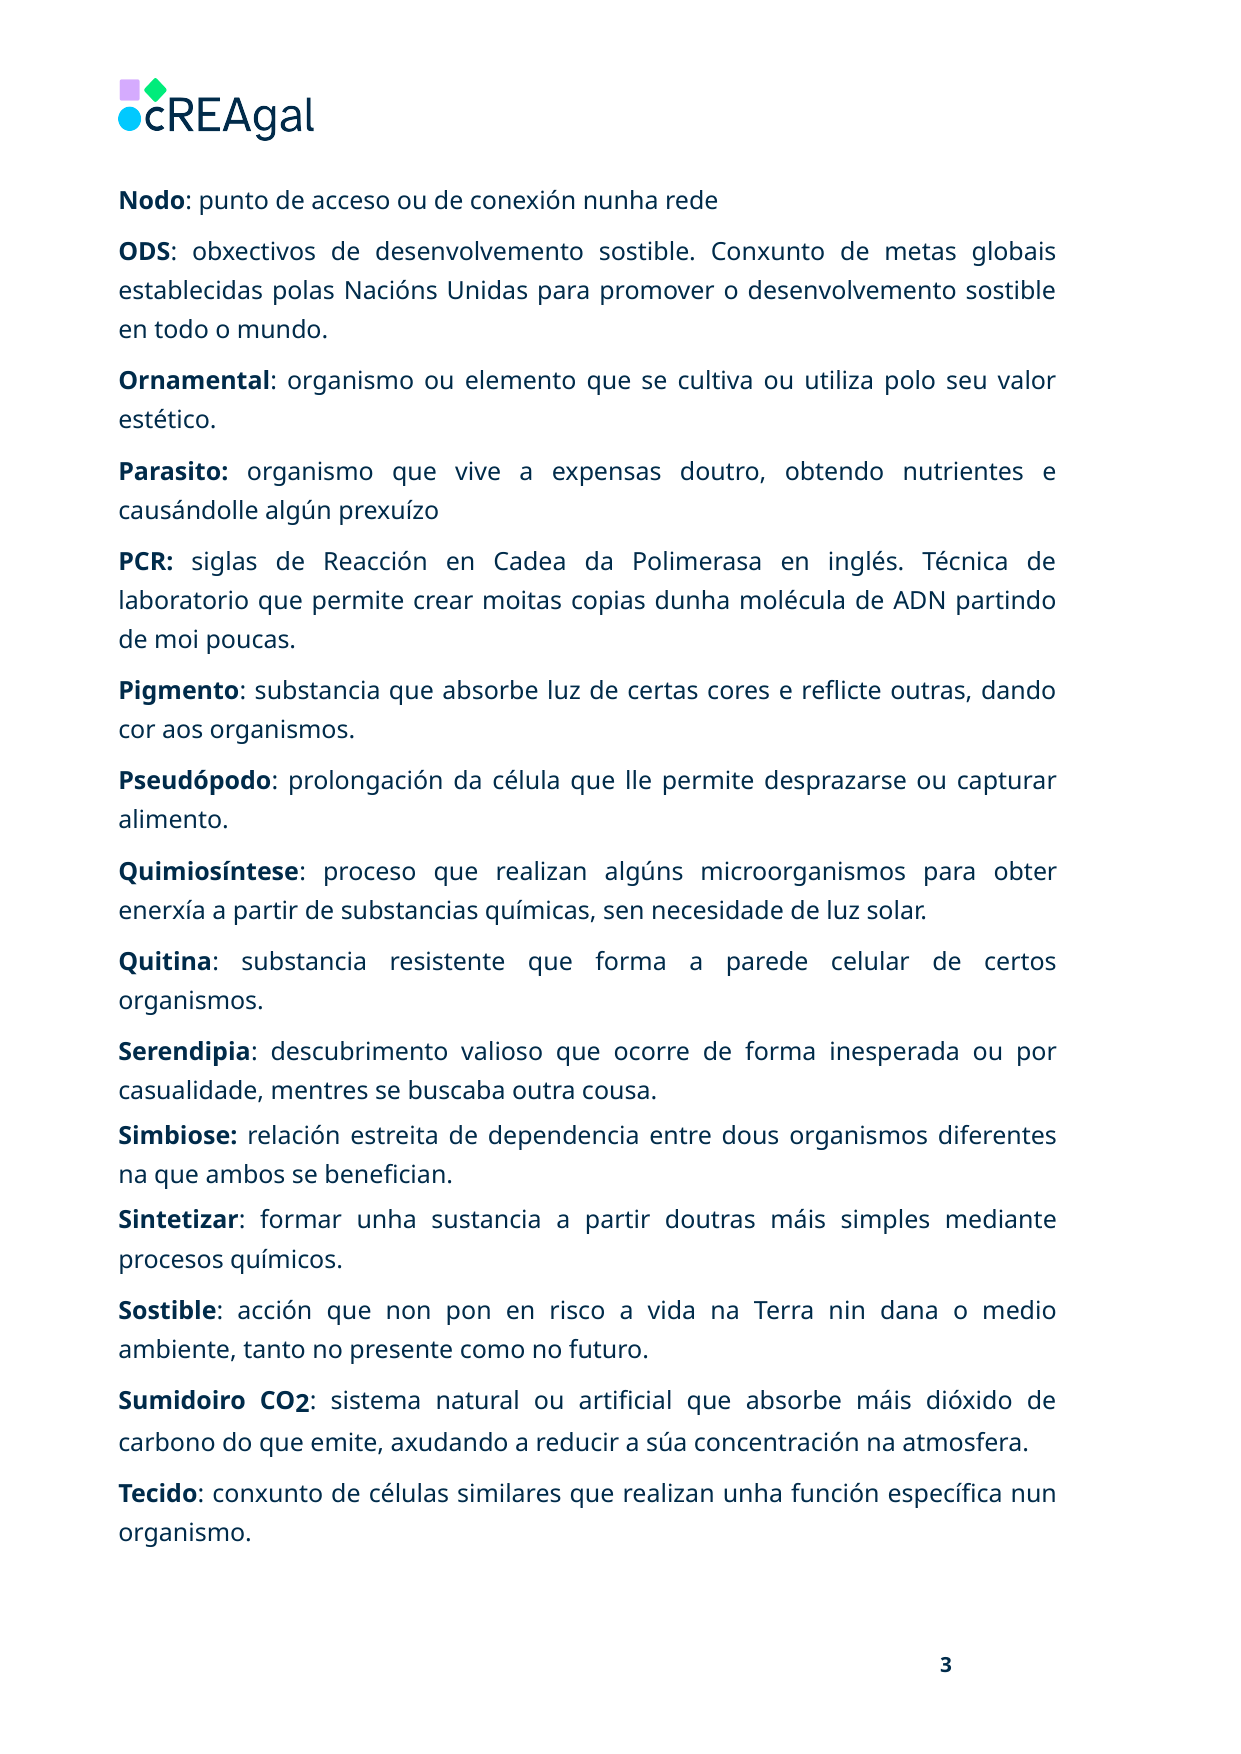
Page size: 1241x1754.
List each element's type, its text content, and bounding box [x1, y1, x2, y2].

text Pseudópodo: prolongación da célula que lle permite desprazarse ou capturar alimento. [118, 763, 1058, 836]
text Sostible: acción que non pon en risco a vida na Terra nin dana o medio ambiente, tanto no presente como no futuro. [118, 1292, 1058, 1366]
text ODS: obxectivos de desenvolvemento sostible. Conxunto de metas globais establecidas polas Nacións Unidas para promover o desenvolvemento sostible en todo o mundo. [118, 233, 1058, 346]
text PCR: siglas de Reacción en Cadea da Polimerasa en inglés. Técnica de laboratorio que permite crear moitas copias dunha molécula de ADN partindo de moi poucas. [118, 543, 1058, 656]
text Simbiose: relación estreita de dependencia entre dous organismos diferentes na que ambos se benefician. [118, 1118, 1058, 1191]
text Quitina: substancia resistente que forma a parede celular de certos organismos. [118, 943, 1058, 1017]
text Nodo: punto de acceso ou de conexión nunha rede [118, 182, 1058, 217]
text Quimiosíntese: proceso que realizan algúns microorganismos para obter enerxía a partir de substancias químicas, sen necesidade de luz solar. [118, 853, 1058, 926]
text Tecido: conxunto de células similares que realizan unha función específica nun organismo. [118, 1475, 1058, 1549]
text Serendipia: descubrimento valioso que ocorre de forma inesperada ou por casualidade, mentres se buscaba outra cousa. [118, 1033, 1058, 1107]
text Pigmento: substancia que absorbe luz de certas cores e reflicte outras, dando cor aos organismos. [118, 673, 1058, 746]
text Ornamental: organismo ou elemento que se cultiva ou utiliza polo seu valor estético. [118, 363, 1058, 436]
text Sintetizar: formar unha sustancia a partir doutras máis simples mediante procesos químicos. [118, 1202, 1058, 1275]
text Sumidoiro CO2: sistema natural ou artificial que absorbe máis dióxido de carbono do que emite, axudando a reducir a súa concentración na atmosfera. [118, 1382, 1058, 1458]
text Parasito: organismo que vive a expensas doutro, obtendo nutrientes e causándolle algún prexuízo [118, 453, 1058, 526]
